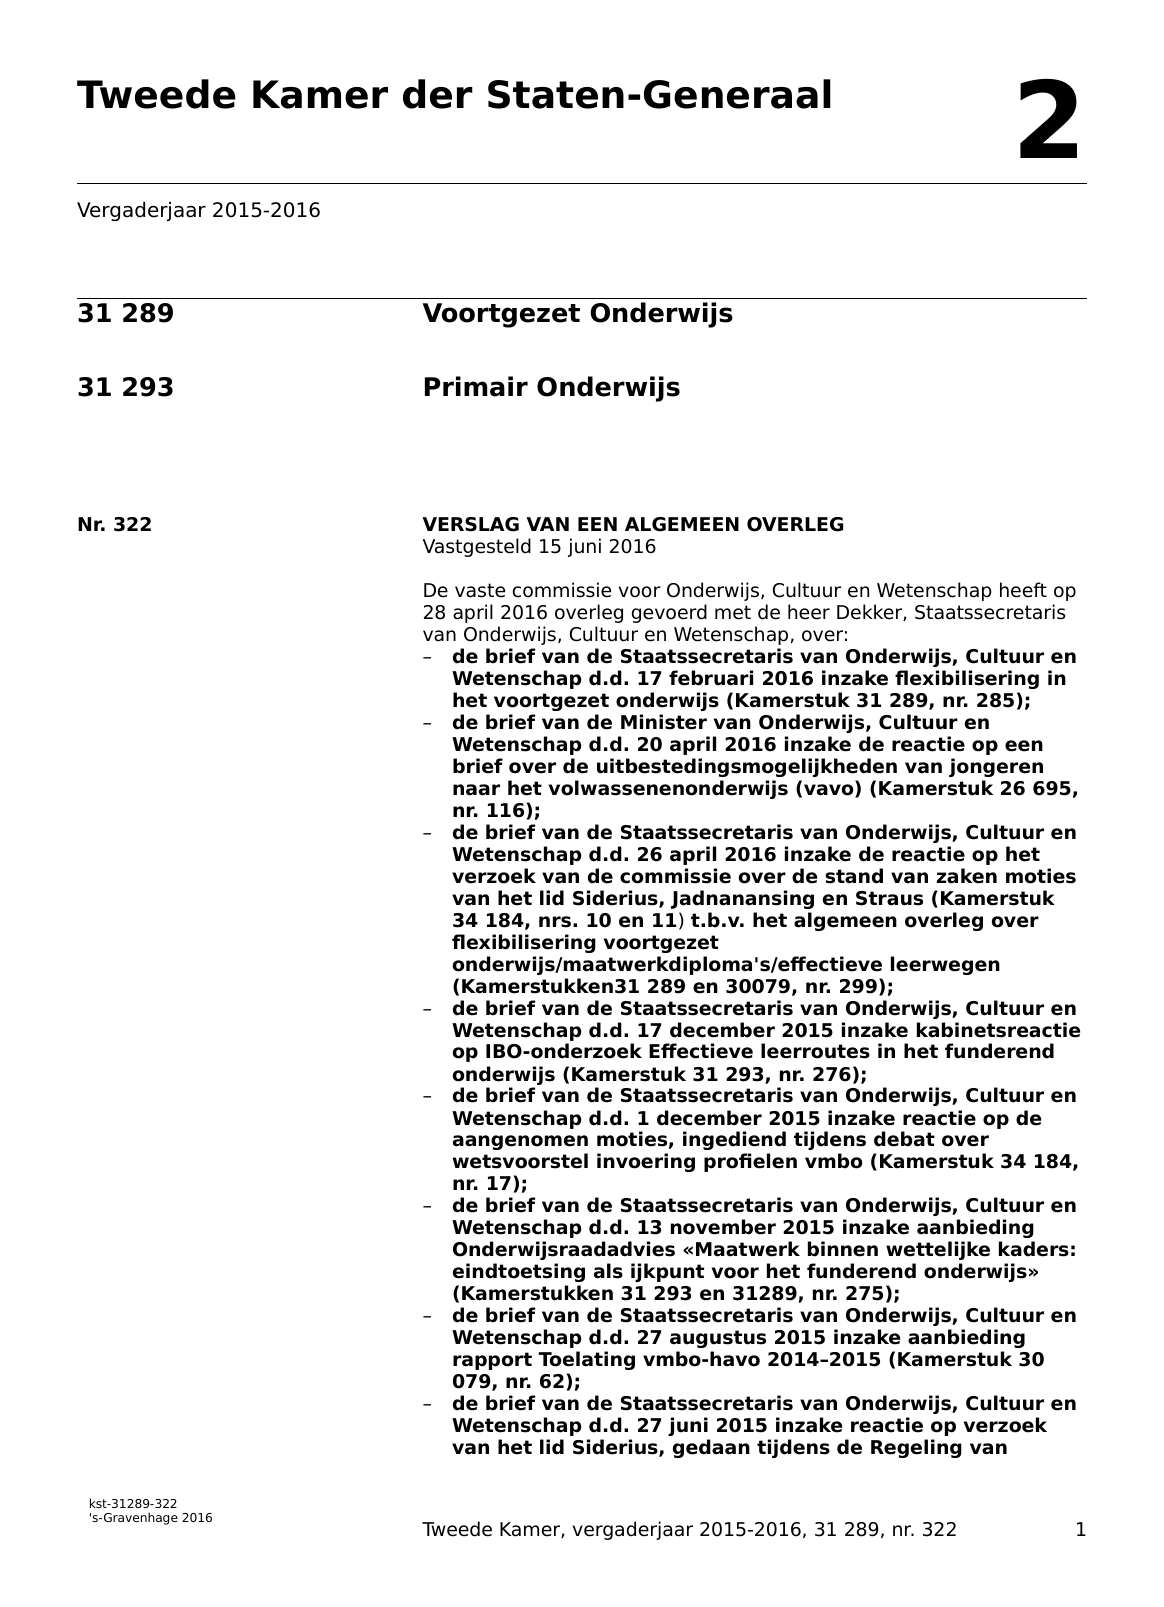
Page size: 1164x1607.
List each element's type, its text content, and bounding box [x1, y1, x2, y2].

text Vastgesteld 15 juni 2016 [422, 536, 1087, 558]
text – de brief van de Staatssecretaris van Onderwijs, Cultuur en Wetenschap d.d. 27 juni 2015 inzake reactie op verzoek van het lid Siderius, gedaan tijdens de Regeling van [422, 1393, 1087, 1459]
text De vaste commissie voor Onderwijs, Cultuur en Wetenschap heeft op 28 april 2016 overleg gevoerd met de heer Dekker, Staatssecretaris van Onderwijs, Cultuur en Wetenschap, over: [422, 580, 1087, 646]
table_cell Vergaderjaar 2015-2016 [77, 184, 1087, 298]
subtitle 31 289 Voortgezet Onderwijs [77, 299, 1087, 329]
text – de brief van de Minister van Onderwijs, Cultuur en Wetenschap d.d. 20 april 2016 inzake de reactie op een brief over de uitbestedingsmogelijkheden van jongeren naar het volwassenenonderwijs (vavo) (Kamerstuk 26 695, nr. 116); [422, 712, 1087, 822]
text kst-31289-322 [88, 1497, 323, 1511]
subtitle Nr. 322 VERSLAG VAN EEN ALGEMEEN OVERLEG [77, 514, 1087, 536]
subtitle 31 293 Primair Onderwijs [77, 373, 1087, 403]
text 's-Gravenhage 2016 [88, 1511, 323, 1525]
table_header 2 [886, 59, 1087, 183]
text – de brief van de Staatssecretaris van Onderwijs, Cultuur en Wetenschap d.d. 27 augustus 2015 inzake aanbieding rapport Toelating vmbo-havo 2014–2015 (Kamerstuk 30 079, nr. 62); [422, 1305, 1087, 1393]
text – de brief van de Staatssecretaris van Onderwijs, Cultuur en Wetenschap d.d. 17 december 2015 inzake kabinetsreactie op IBO-onderzoek Effectieve leerroutes in het funderend onderwijs (Kamerstuk 31 293, nr. 276); [422, 997, 1087, 1085]
text – de brief van de Staatssecretaris van Onderwijs, Cultuur en Wetenschap d.d. 1 december 2015 inzake reactie op de aangenomen moties, ingediend tijdens debat over wetsvoorstel invoering profielen vmbo (Kamerstuk 34 184, nr. 17); [422, 1085, 1087, 1195]
text – de brief van de Staatssecretaris van Onderwijs, Cultuur en Wetenschap d.d. 13 november 2015 inzake aanbieding Onderwijsraadadvies «Maatwerk binnen wettelijke kaders: eindtoetsing als ijkpunt voor het funderend onderwijs» (Kamerstukken 31 293 en 31289, nr. 275); [422, 1195, 1087, 1305]
table_header Tweede Kamer der Staten-Generaal [77, 59, 886, 183]
text – de brief van de Staatssecretaris van Onderwijs, Cultuur en Wetenschap d.d. 26 april 2016 inzake de reactie op het verzoek van de commissie over de stand van zaken moties van het lid Siderius, Jadnanansing en Straus (Kamerstuk 34 184, nrs. 10 en 11) t.b.v. het algemeen overleg over flexibilisering voortgezet onderwijs/maatwerkdiploma's/effectieve leerwegen (Kamerstukken31 289 en 30079, nr. 299); [422, 822, 1087, 997]
text – de brief van de Staatssecretaris van Onderwijs, Cultuur en Wetenschap d.d. 17 februari 2016 inzake flexibilisering in het voortgezet onderwijs (Kamerstuk 31 289, nr. 285); [422, 646, 1087, 712]
